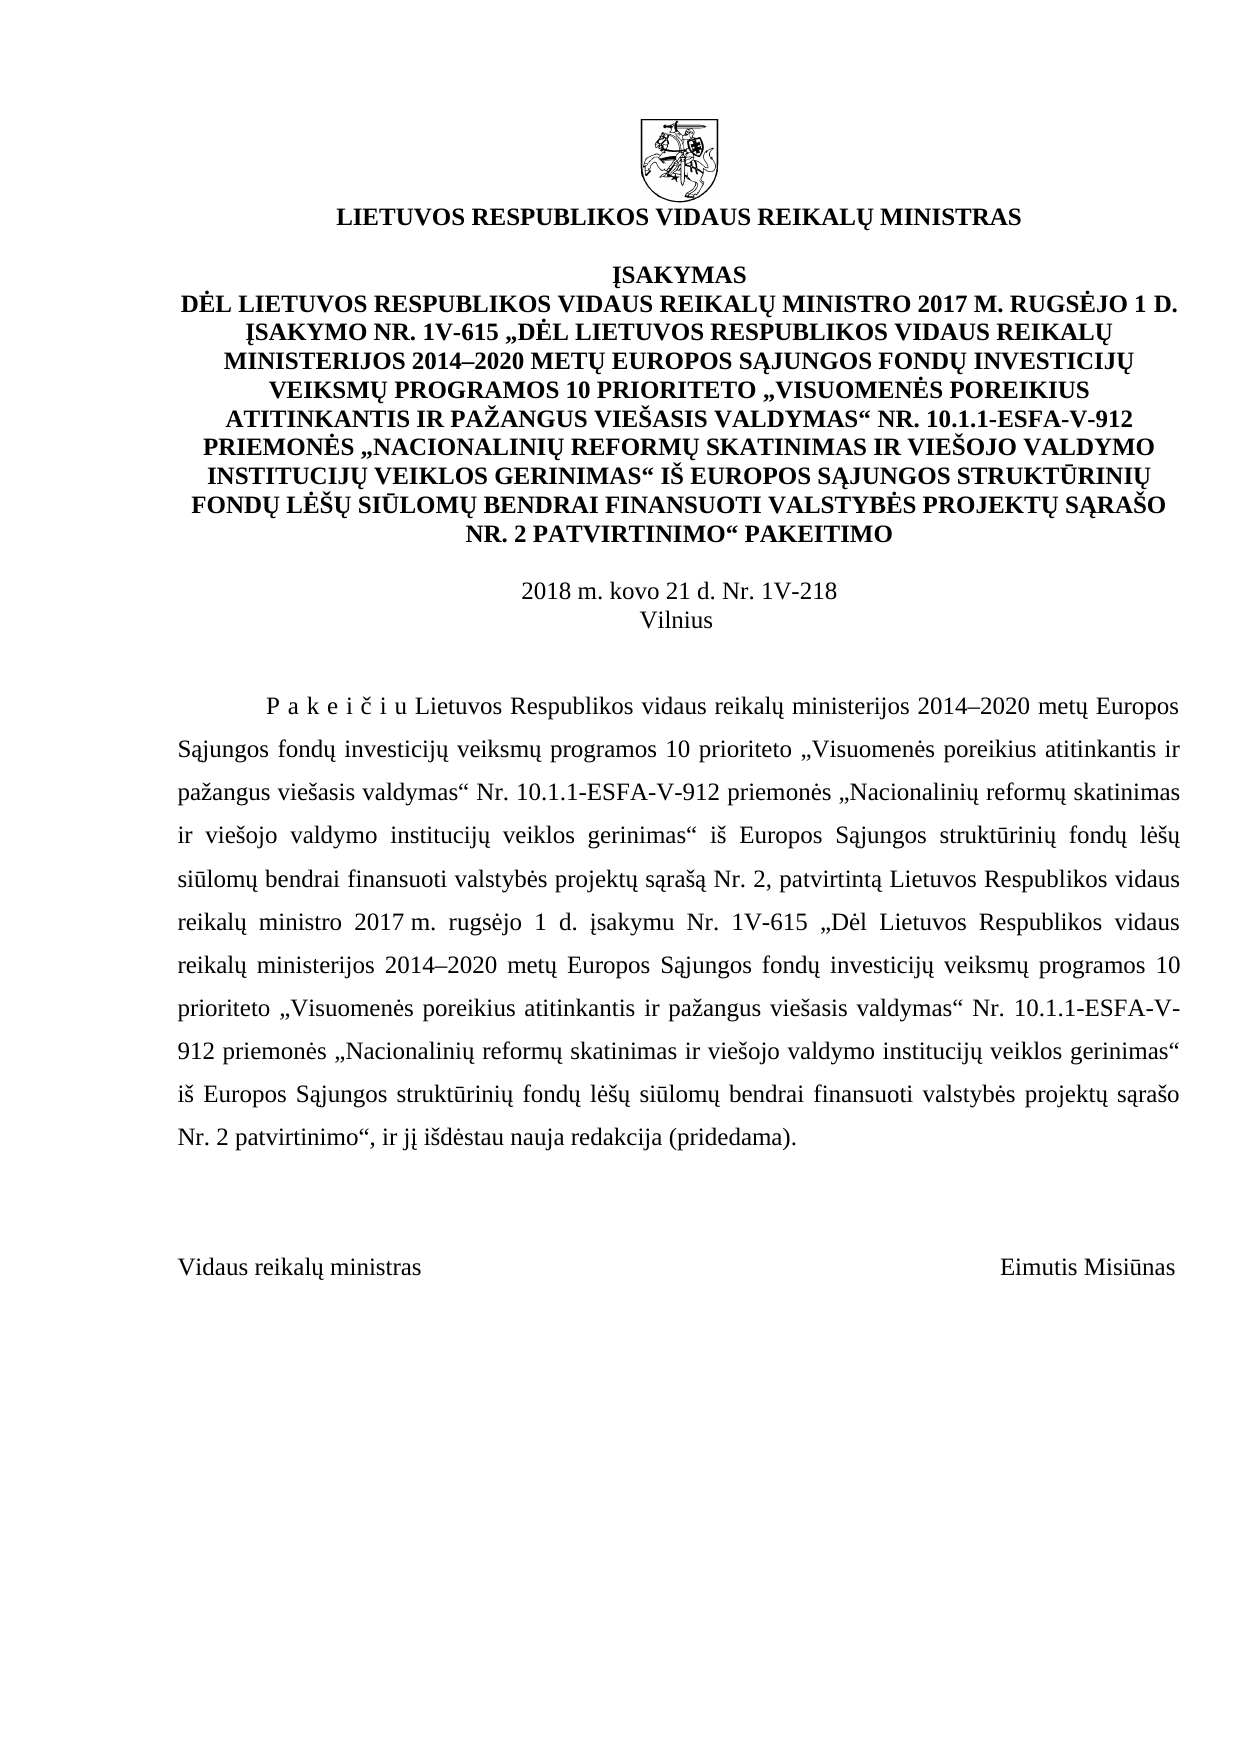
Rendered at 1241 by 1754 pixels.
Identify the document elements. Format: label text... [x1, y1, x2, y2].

text Vilnius [177, 605, 1181, 634]
text P a k e i č i u Lietuvos Respublikos vidaus reikalų ministerijos 2014–2020 metų Europos Sąjungos fondų investicijų veiksmų programos 10 prioriteto „Visuomenės poreikius atitinkantis ir pažangus viešasis valdymas“ Nr. 10.1.1-ESFA-V-912 priemonės „Nacionalinių reformų skatinimas ir viešojo valdymo institucijų veiklos gerinimas“ iš Europos Sąjungos struktūrinių fondų lėšų siūlomų bendrai finansuoti valstybės projektų sąrašą Nr. 2, patvirtintą Lietuvos Respublikos vidaus reikalų ministro 2017 m. rugsėjo 1 d. įsakymu Nr. 1V-615 „Dėl Lietuvos Respublikos vidaus reikalų ministerijos 2014–2020 metų Europos Sąjungos fondų investicijų veiksmų programos 10 prioriteto „Visuomenės poreikius atitinkantis ir pažangus viešasis valdymas“ Nr. 10.1.1-ESFA-V-912 priemonės „Nacionalinių reformų skatinimas ir viešojo valdymo institucijų veiklos gerinimas“ iš Europos Sąjungos struktūrinių fondų lėšų siūlomų bendrai finansuoti valstybės projektų sąrašo Nr. 2 patvirtinimo“, ir jį išdėstau nauja redakcija (pridedama). [177, 691, 1181, 1151]
text 2018 m. kovo 21 d. Nr. 1V-218 [177, 576, 1181, 605]
text DĖL LIETUVOS RESPUBLIKOS VIDAUS REIKALŲ MINISTRO 2017 M. RUGSĖJO 1 D. ĮSAKYMO NR. 1V-615 „DĖL LIETUVOS RESPUBLIKOS VIDAUS REIKALŲ MINISTERIJOS 2014–2020 METŲ EUROPOS SĄJUNGOS FONDŲ INVESTICIJŲ VEIKSMŲ PROGRAMOS 10 PRIORITETO „VISUOMENĖS POREIKIUS ATITINKANTIS IR PAŽANGUS VIEŠASIS VALDYMAS“ NR. 10.1.1-ESFA-V-912 PRIEMONĖS „NACIONALINIŲ REFORMŲ SKATINIMAS IR VIEŠOJO VALDYMO INSTITUCIJŲ VEIKLOS GERINIMAS“ IŠ EUROPOS SĄJUNGOS STRUKTŪRINIŲ FONDŲ LĖŠŲ SIŪLOMŲ BENDRAI FINANSUOTI VALSTYBĖS PROJEKTŲ SĄRAŠO NR. 2 PATVIRTINIMO“ PAKEITIMO [177, 289, 1181, 547]
text ĮSAKYMAS [177, 260, 1181, 289]
text LIETUVOS RESPUBLIKOS VIDAUS REIKALŲ MINISTRAS [177, 202, 1181, 231]
text Vidaus reikalų ministras Eimutis Misiūnas [177, 1252, 1181, 1281]
